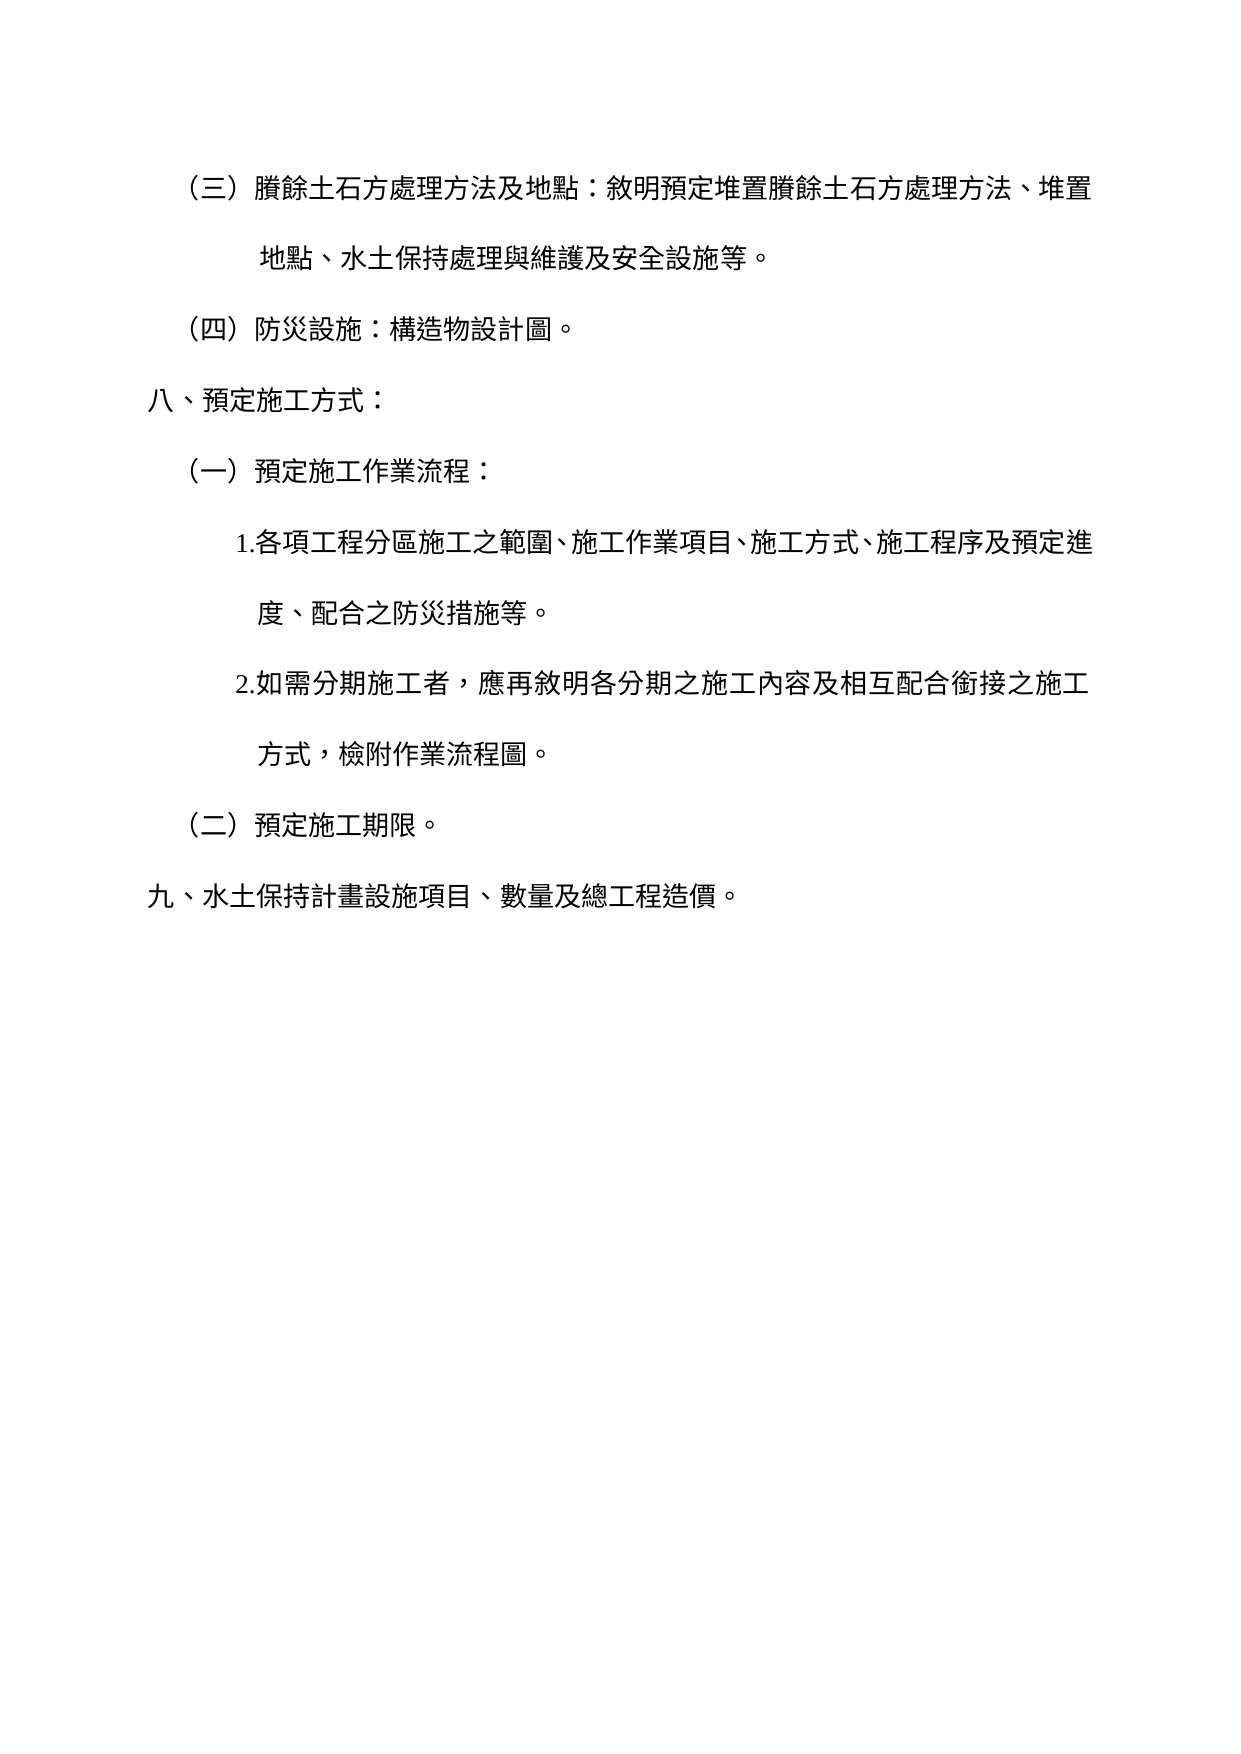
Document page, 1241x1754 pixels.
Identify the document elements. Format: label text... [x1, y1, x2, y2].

text （四）防災設施：構造物設計圖。 [173, 293, 1092, 363]
text 1.各項工程分區施工之範圍、施工作業項目、施工方式、施工程序及預定進度、配合之防災措施等。 [235, 505, 1092, 647]
text （二）預定施工期限。 [173, 788, 1092, 859]
text 八、預定施工方式： [148, 363, 1092, 434]
text （一）預定施工作業流程： [173, 434, 1092, 505]
text 2.如需分期施工者，應再敘明各分期之施工內容及相互配合銜接之施工方式，檢附作業流程圖。 [235, 647, 1092, 788]
text 九、水土保持計畫設施項目、數量及總工程造價。 [148, 859, 1092, 930]
text （三）賸餘土石方處理方法及地點：敘明預定堆置賸餘土石方處理方法、堆置地點、水土保持處理與維護及安全設施等。 [173, 151, 1092, 293]
